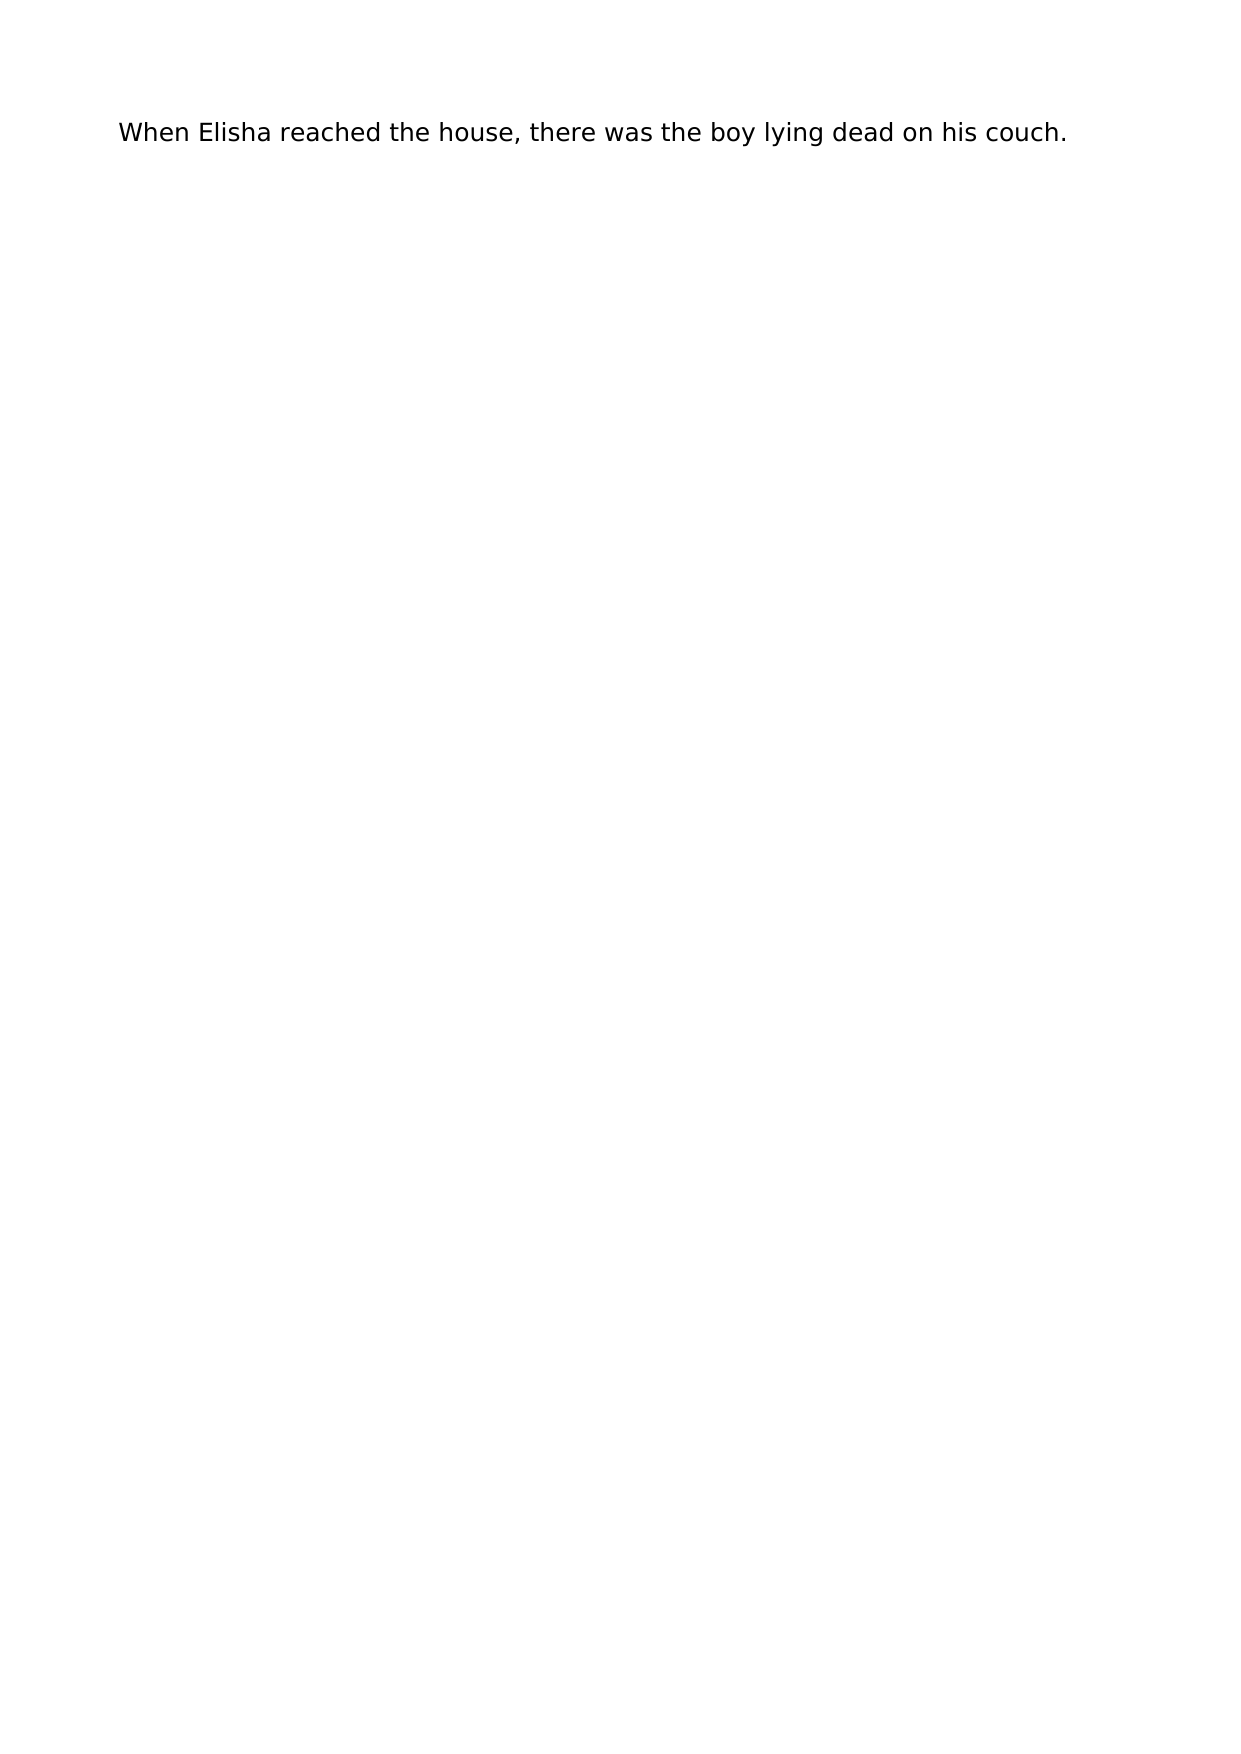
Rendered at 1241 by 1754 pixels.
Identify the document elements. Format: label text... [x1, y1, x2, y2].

text When Elisha reached the house, there was the boy lying dead on his couch. [118, 118, 1122, 147]
